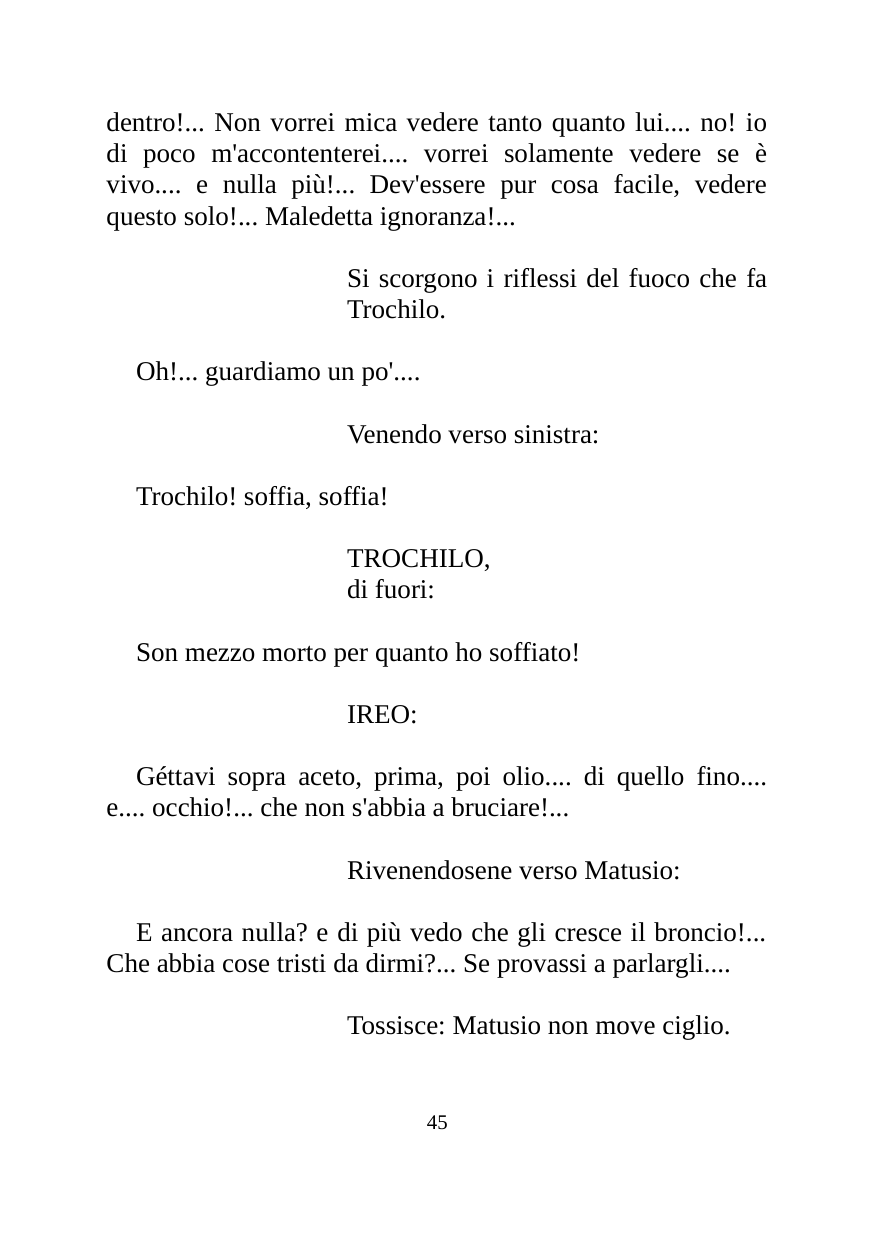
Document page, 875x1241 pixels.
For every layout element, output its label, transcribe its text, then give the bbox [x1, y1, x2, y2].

text TROCHILO, [347, 542, 768, 573]
text dentro!... Non vorrei mica vedere tanto quanto lui.... no! io di poco m'accontenterei.... vorrei solamente vedere se è vivo.... e nulla più!... Dev'essere pur cosa facile, vedere questo solo!... Maledetta ignoranza!... [106, 106, 768, 231]
text Oh!... guardiamo un po'.... [106, 355, 768, 387]
text E ancora nulla? e di più vedo che gli cresce il broncio!... Che abbia cose tristi da dirmi?... Se provassi a parlargli.... [106, 916, 768, 978]
text Rivenendosene verso Matusio: [347, 854, 768, 885]
text Venendo verso sinistra: [347, 418, 768, 449]
text Son mezzo morto per quanto ho soffiato! [106, 636, 768, 667]
text Si scorgono i riflessi del fuoco che fa Trochilo. [347, 262, 768, 324]
text Géttavi sopra aceto, prima, poi olio.... di quello fino.... e.... occhio!... che non s'abbia a bruciare!... [106, 760, 768, 823]
text Trochilo! soffia, soffia! [106, 480, 768, 511]
text Tossisce: Matusio non move ciglio. [347, 1009, 768, 1041]
text di fuori: [347, 573, 768, 604]
text IREO: [347, 698, 768, 729]
